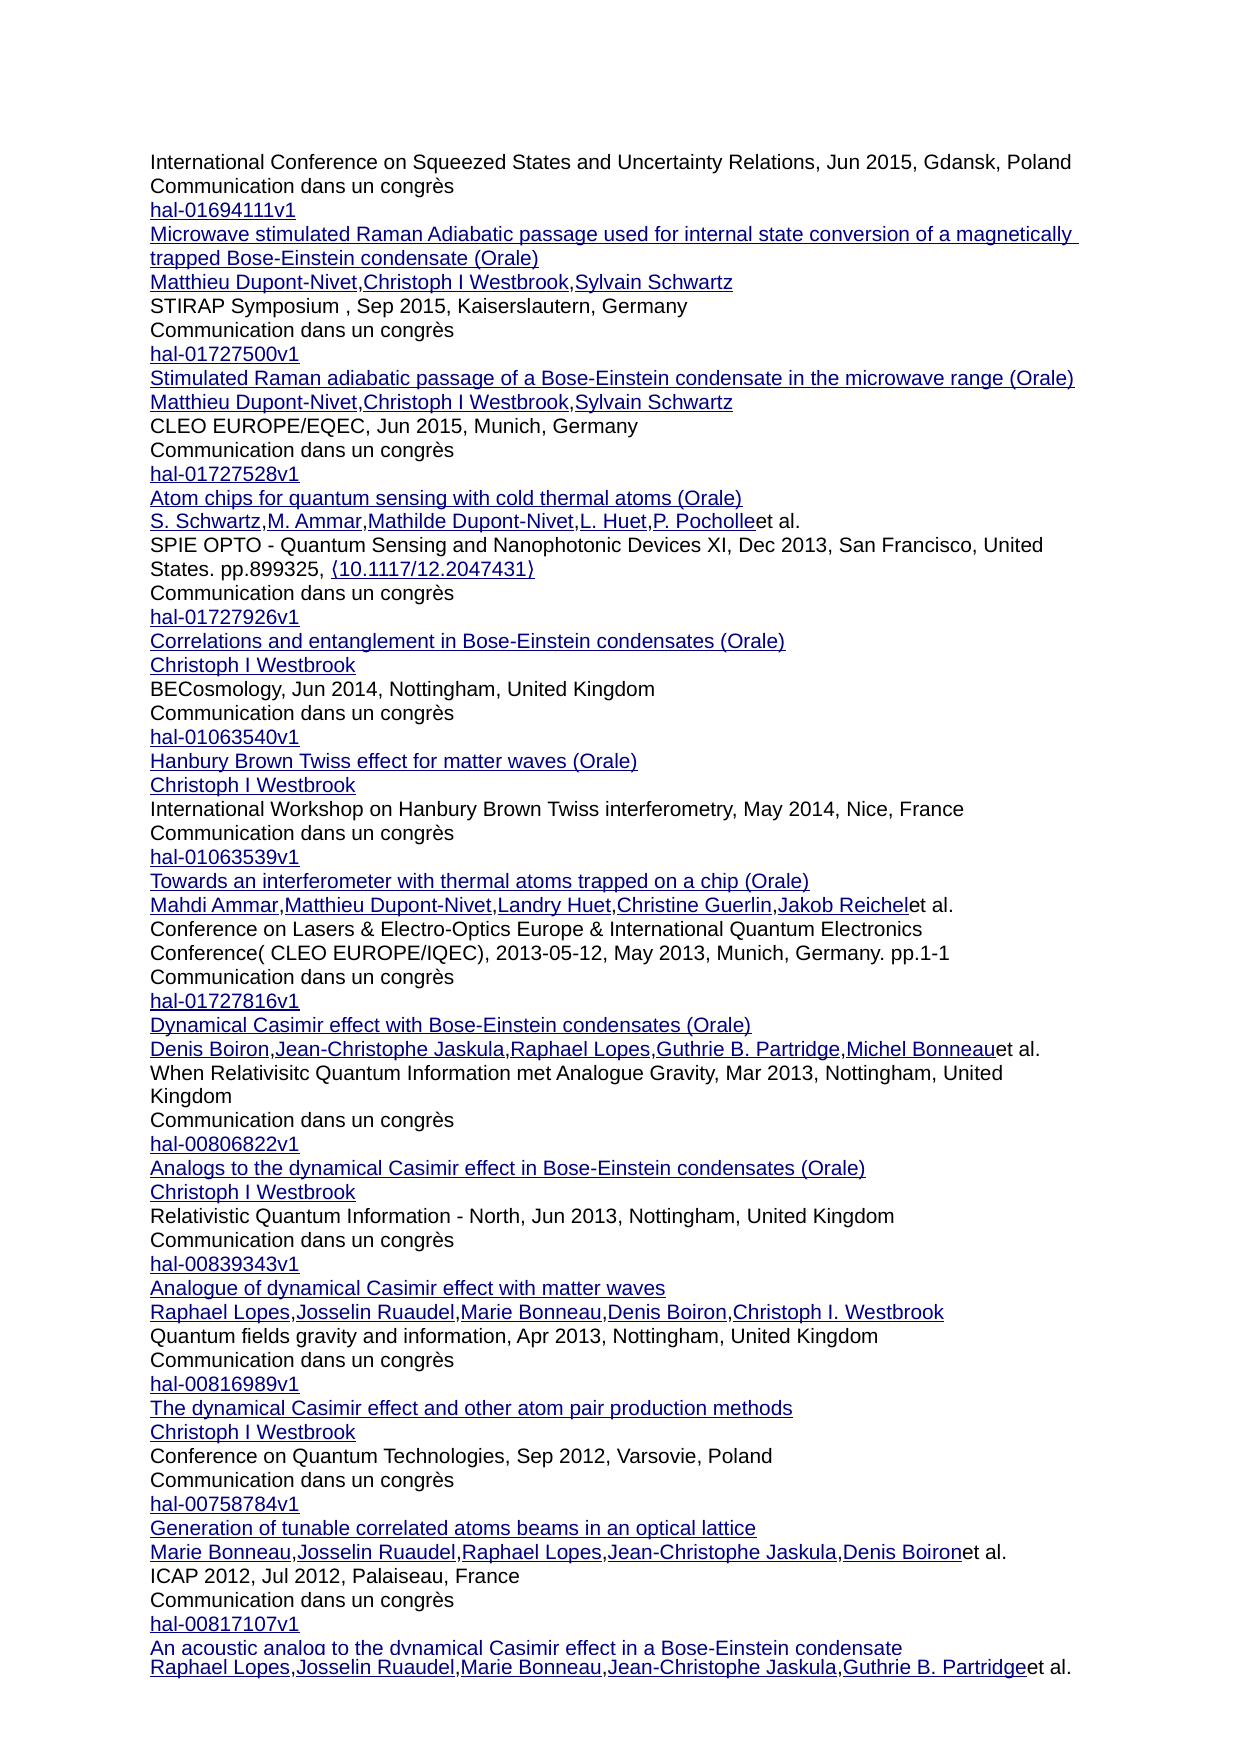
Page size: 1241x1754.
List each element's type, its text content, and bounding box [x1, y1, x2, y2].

table_cell Analogs to the dynamical Casimir effect in Bose-Einstein condensates (Orale) Christoph I Westbrook Relativistic Quantum Information - North, Jun 2013, Nottingham, United Kingdom Communication dans un congrès hal-00839343v1 [150, 1156, 1090, 1276]
table_cell Microwave stimulated Raman Adiabatic passage used for internal state conversion of a magnetically trapped Bose-Einstein condensate (Orale) Matthieu Dupont-Nivet,Christoph I Westbrook,Sylvain Schwartz STIRAP Symposium , Sep 2015, Kaiserslautern, Germany Communication dans un congrès hal-01727500v1 [150, 222, 1090, 366]
table_cell An acoustic analog to the dynamical Casimir effect in a Bose-Einstein condensate Raphael Lopes,Josselin Ruaudel,Marie Bonneau,Jean-Christophe Jaskula,Guthrie B. Partridgeet al. [150, 1635, 1090, 1679]
table_cell International Conference on Squeezed States and Uncertainty Relations, Jun 2015, Gdansk, Poland Communication dans un congrès hal-01694111v1 [150, 150, 1090, 222]
table_cell The dynamical Casimir effect and other atom pair production methods Christoph I Westbrook Conference on Quantum Technologies, Sep 2012, Varsovie, Poland Communication dans un congrès hal-00758784v1 [150, 1396, 1090, 1516]
table_cell Correlations and entanglement in Bose-Einstein condensates (Orale) Christoph I Westbrook BECosmology, Jun 2014, Nottingham, United Kingdom Communication dans un congrès hal-01063540v1 [150, 629, 1090, 749]
table_cell Dynamical Casimir effect with Bose-Einstein condensates (Orale) Denis Boiron,Jean-Christophe Jaskula,Raphael Lopes,Guthrie B. Partridge,Michel Bonneauet al. When Relativisitc Quantum Information met Analogue Gravity, Mar 2013, Nottingham, United Kingdom Communication dans un congrès hal-00806822v1 [150, 1013, 1090, 1156]
table_cell Atom chips for quantum sensing with cold thermal atoms (Orale) S. Schwartz,M. Ammar,Mathilde Dupont-Nivet,L. Huet,P. Pocholleet al. SPIE OPTO - Quantum Sensing and Nanophotonic Devices XI, Dec 2013, San Francisco, United States. pp.899325, ⟨10.1117/12.2047431⟩ Communication dans un congrès hal-01727926v1 [150, 485, 1090, 629]
table_cell Analogue of dynamical Casimir effect with matter waves Raphael Lopes,Josselin Ruaudel,Marie Bonneau,Denis Boiron,Christoph I. Westbrook Quantum fields gravity and information, Apr 2013, Nottingham, United Kingdom Communication dans un congrès hal-00816989v1 [150, 1276, 1090, 1396]
table_cell Stimulated Raman adiabatic passage of a Bose-Einstein condensate in the microwave range (Orale) Matthieu Dupont-Nivet,Christoph I Westbrook,Sylvain Schwartz CLEO EUROPE/EQEC, Jun 2015, Munich, Germany Communication dans un congrès hal-01727528v1 [150, 366, 1090, 485]
table_cell Hanbury Brown Twiss effect for matter waves (Orale) Christoph I Westbrook International Workshop on Hanbury Brown Twiss interferometry, May 2014, Nice, France Communication dans un congrès hal-01063539v1 [150, 749, 1090, 869]
table_cell Generation of tunable correlated atoms beams in an optical lattice Marie Bonneau,Josselin Ruaudel,Raphael Lopes,Jean-Christophe Jaskula,Denis Boironet al. ICAP 2012, Jul 2012, Palaiseau, France Communication dans un congrès hal-00817107v1 [150, 1516, 1090, 1635]
table_cell Towards an interferometer with thermal atoms trapped on a chip (Orale) Mahdi Ammar,Matthieu Dupont-Nivet,Landry Huet,Christine Guerlin,Jakob Reichelet al. Conference on Lasers & Electro-Optics Europe & International Quantum Electronics Conference( CLEO EUROPE/IQEC), 2013-05-12, May 2013, Munich, Germany. pp.1-1 Communication dans un congrès hal-01727816v1 [150, 869, 1090, 1012]
